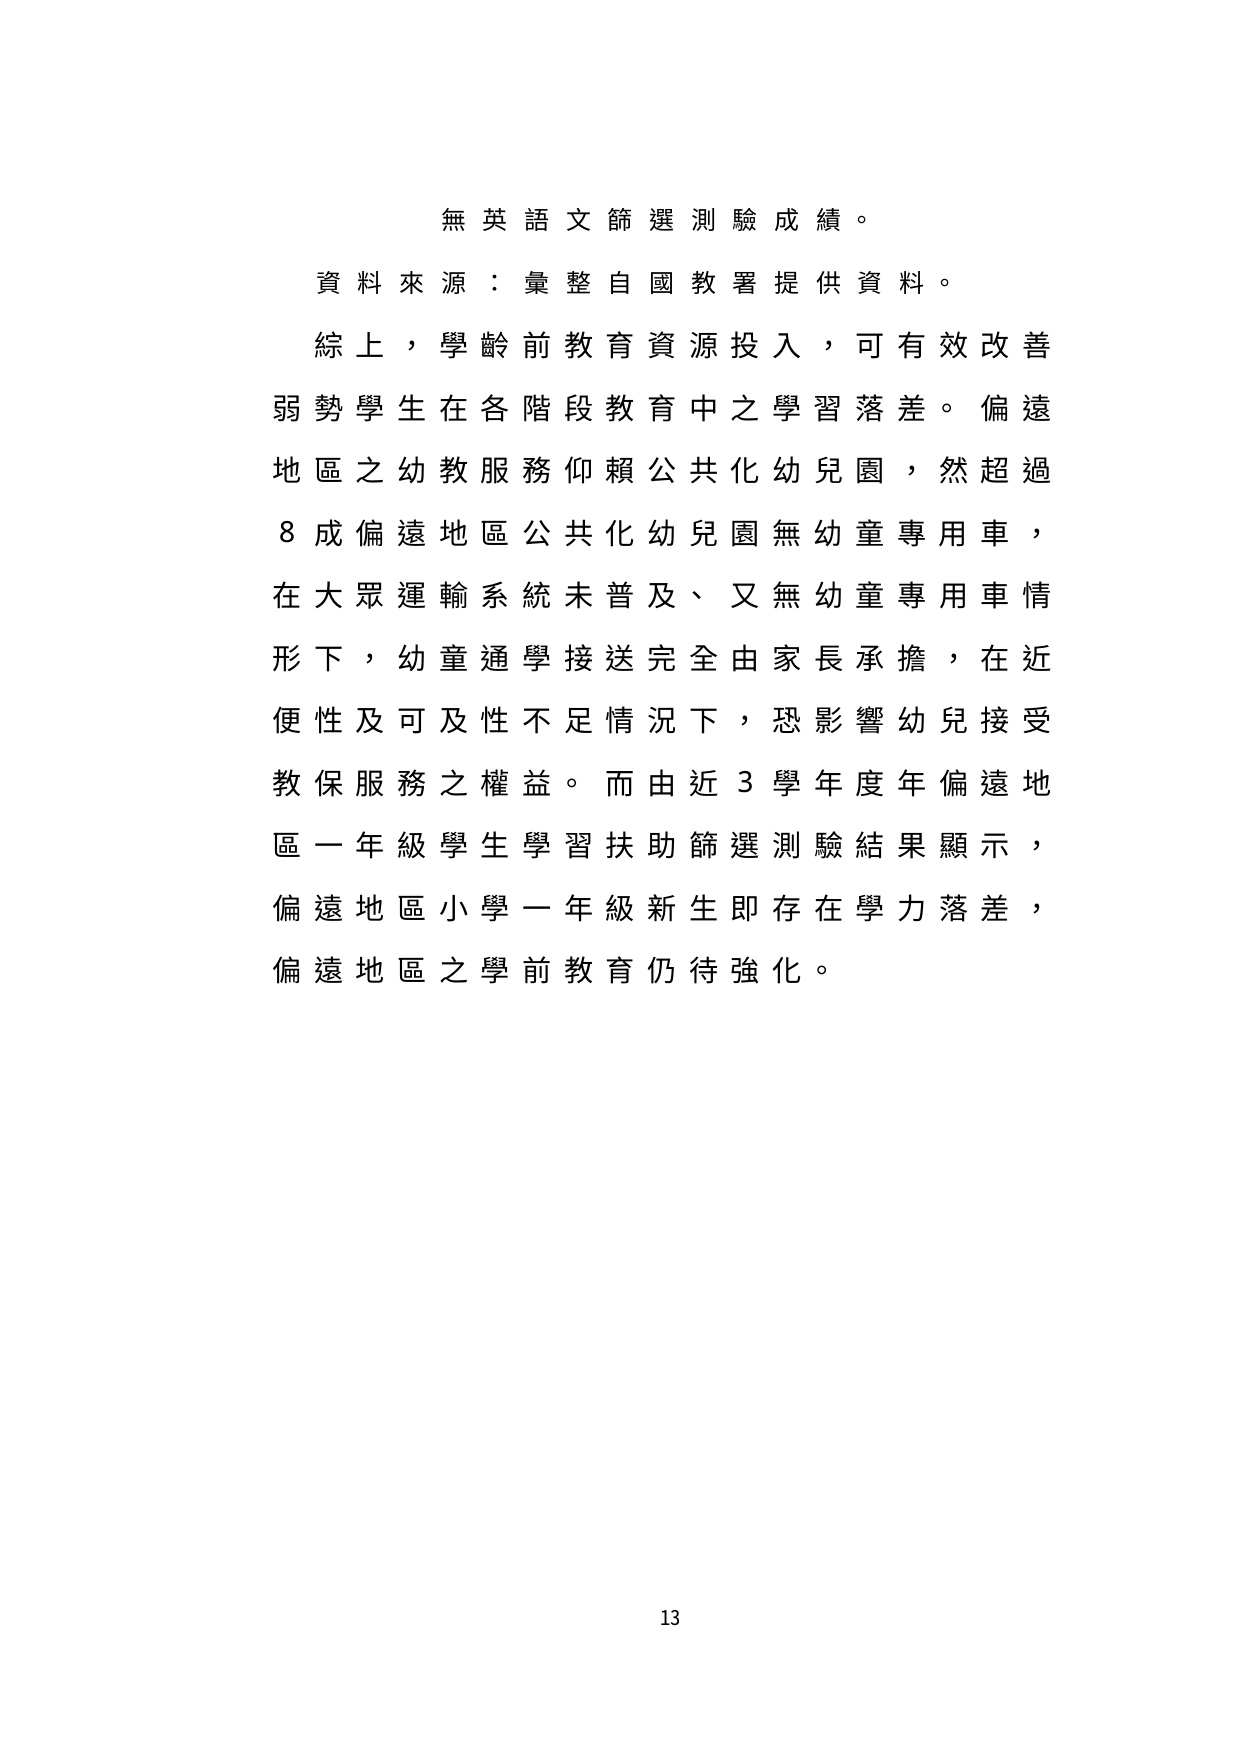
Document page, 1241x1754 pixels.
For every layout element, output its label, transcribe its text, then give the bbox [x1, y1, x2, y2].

text 綜上，學齡前教育資源投入，可有效改善弱勢學生在各階段教育中之學習落差。偏遠地區之幼教服務仰賴公共化幼兒園，然超過8成偏遠地區公共化幼兒園無幼童專用車，在大眾運輸系統未普及、又無幼童專用車情形下，幼童通學接送完全由家長承擔，在近便性及可及性不足情況下，恐影響幼兒接受教保服務之權益。而由近3學年度年偏遠地區一年級學生學習扶助篩選測驗結果顯示，偏遠地區小學一年級新生即存在學力落差，偏遠地區之學前教育仍待強化。 [242, 302, 1058, 990]
text 無英語文篩選測驗成績。 [271, 177, 1058, 240]
text 資料來源：彙整自國教署提供資料。 [271, 240, 1058, 302]
